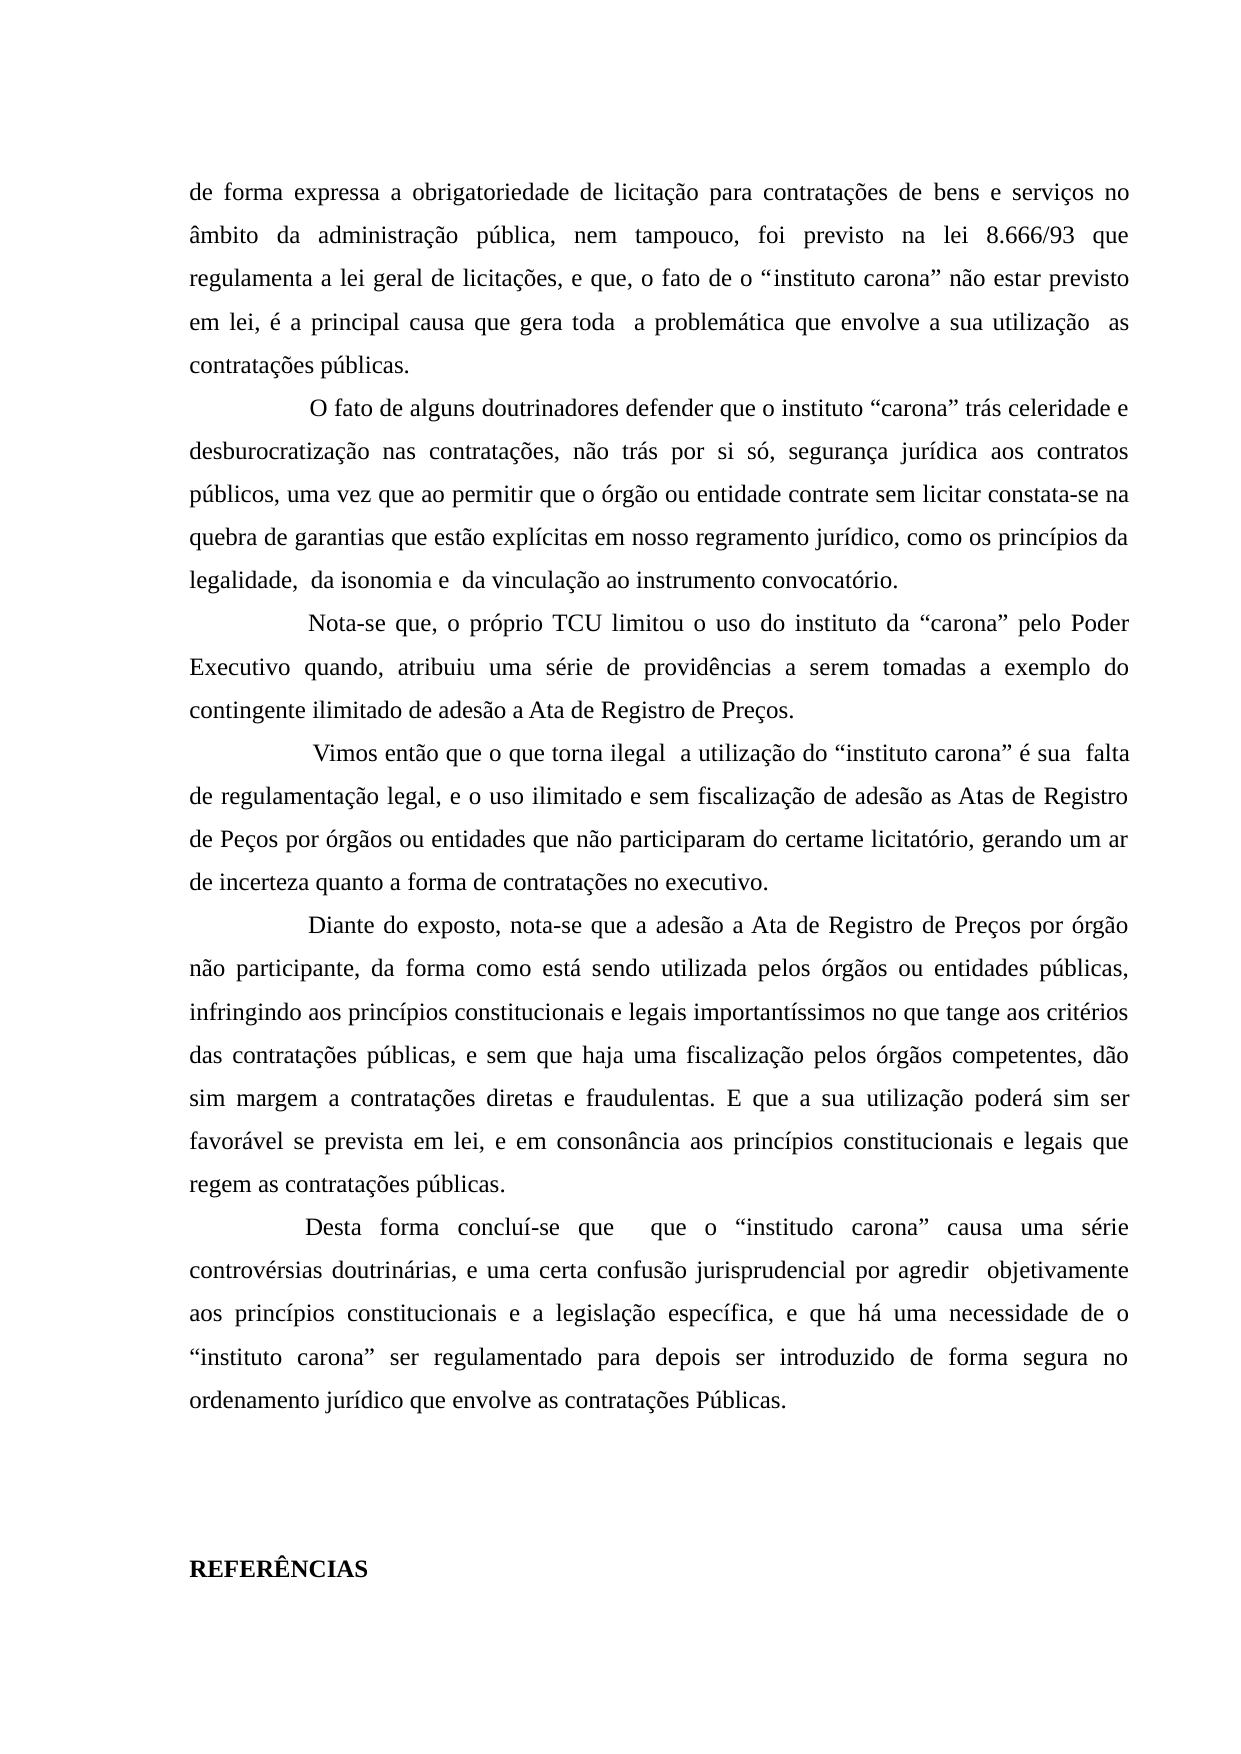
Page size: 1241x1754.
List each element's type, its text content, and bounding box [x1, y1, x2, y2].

text Vimos então que o que torna ilegal a utilização do “instituto carona” é sua falta de regulamentação legal, e o uso ilimitado e sem fiscalização de adesão as Atas de Registro de Peços por órgãos ou entidades que não participaram do certame licitatório, gerando um ar de incerteza quanto a forma de contratações no executivo. [189, 738, 1130, 896]
text O fato de alguns doutrinadores defender que o instituto “carona” trás celeridade e desburocratização nas contratações, não trás por si só, segurança jurídica aos contratos públicos, uma vez que ao permitir que o órgão ou entidade contrate sem licitar constata-se na quebra de garantias que estão explícitas em nosso regramento jurídico, como os princípios da legalidade, da isonomia e da vinculação ao instrumento convocatório. [189, 393, 1130, 594]
text REFERÊNCIAS [189, 1554, 1130, 1582]
text Desta forma concluí-se que que o “institudo carona” causa uma série controvérsias doutrinárias, e uma certa confusão jurisprudencial por agredir objetivamente aos princípios constitucionais e a legislação específica, e que há uma necessidade de o “instituto carona” ser regulamentado para depois ser introduzido de forma segura no ordenamento jurídico que envolve as contratações Públicas. [189, 1212, 1130, 1413]
text de forma expressa a obrigatoriedade de licitação para contratações de bens e serviços no âmbito da administração pública, nem tampouco, foi previsto na lei 8.666/93 que regulamenta a lei geral de licitações, e que, o fato de o “instituto carona” não estar previsto em lei, é a principal causa que gera toda a problemática que envolve a sua utilização as contratações públicas. [189, 177, 1130, 378]
text Diante do exposto, nota-se que a adesão a Ata de Registro de Preços por órgão não participante, da forma como está sendo utilizada pelos órgãos ou entidades públicas, infringindo aos princípios constitucionais e legais importantíssimos no que tange aos critérios das contratações públicas, e sem que haja uma fiscalização pelos órgãos competentes, dão sim margem a contratações diretas e fraudulentas. E que a sua utilização poderá sim ser favorável se prevista em lei, e em consonância aos princípios constitucionais e legais que regem as contratações públicas. [189, 910, 1130, 1198]
text Nota-se que, o próprio TCU limitou o uso do instituto da “carona” pelo Poder Executivo quando, atribuiu uma série de providências a serem tomadas a exemplo do contingente ilimitado de adesão a Ata de Registro de Preços. [189, 608, 1130, 723]
